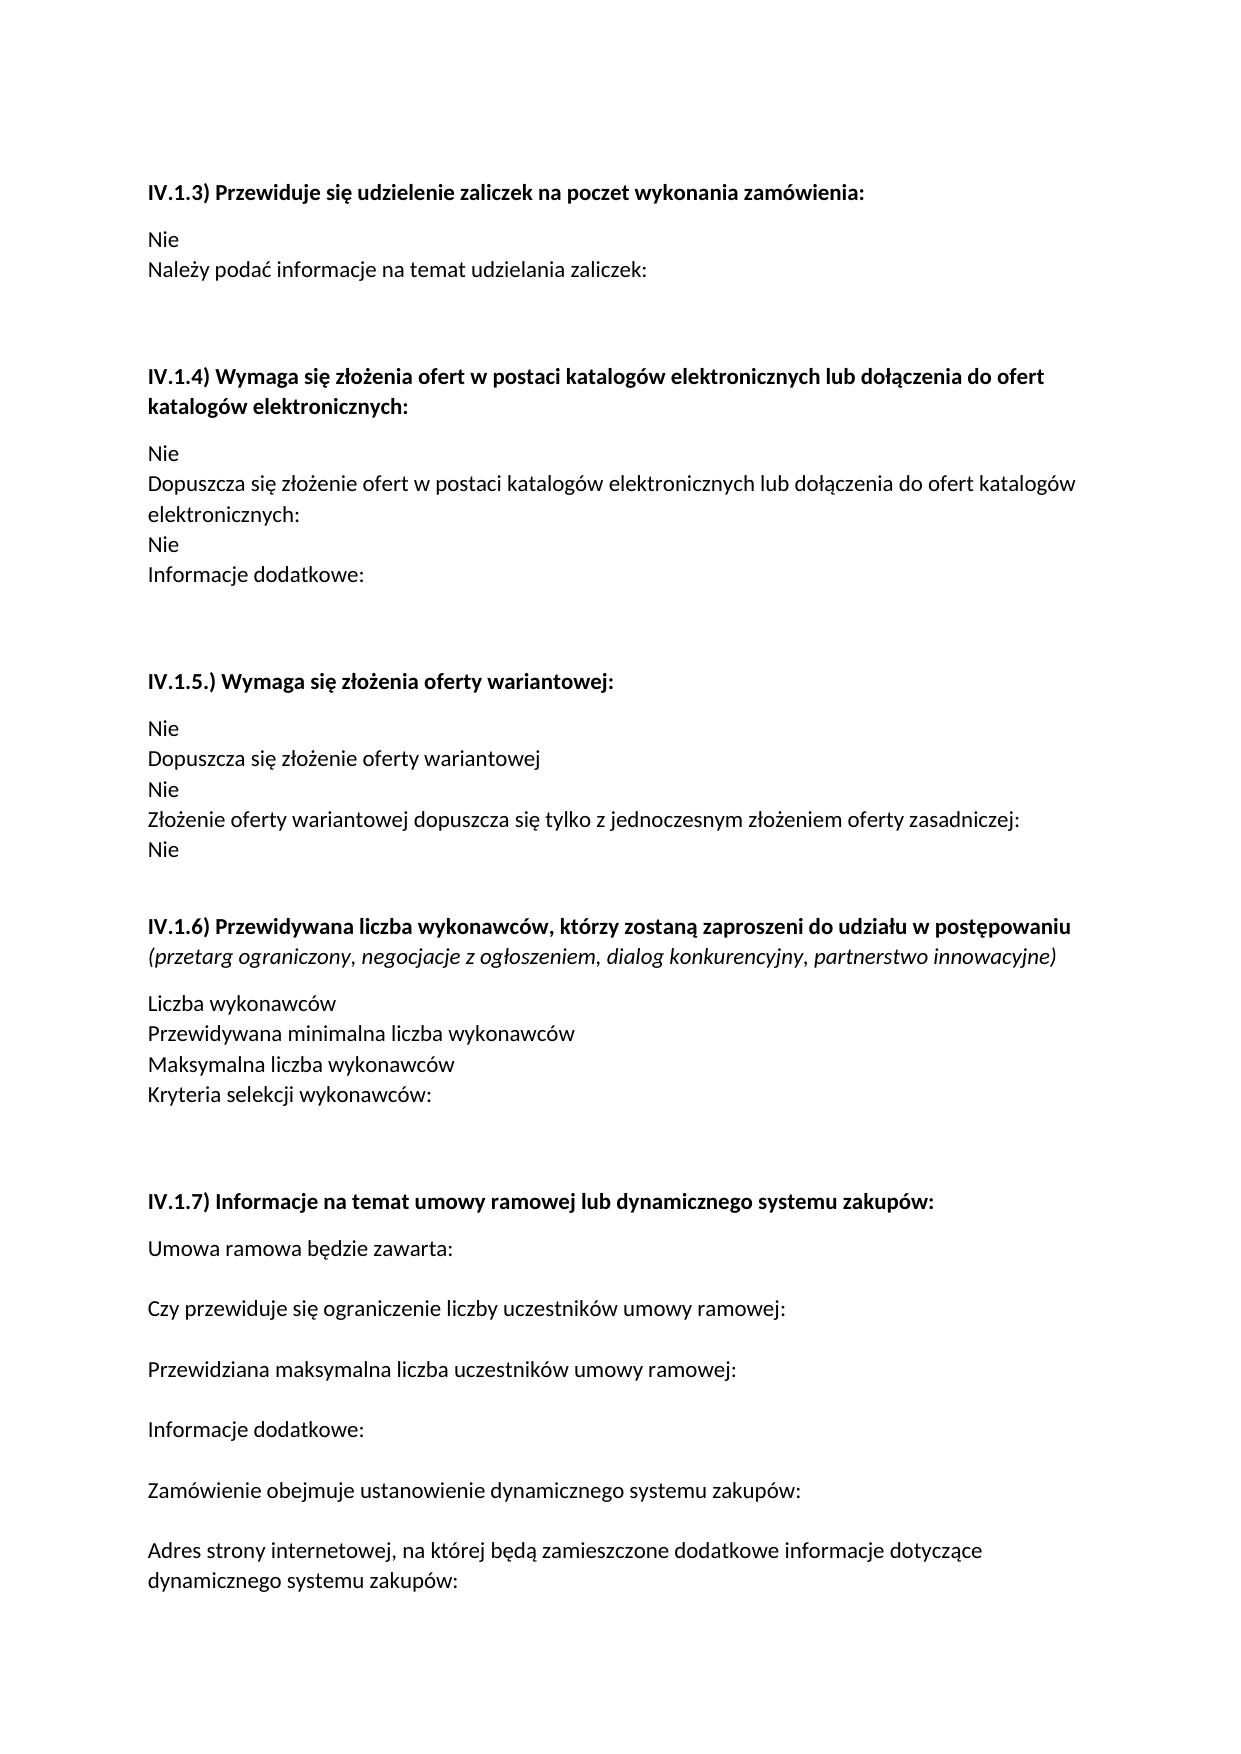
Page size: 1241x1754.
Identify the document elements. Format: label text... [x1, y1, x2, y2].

text Nie Dopuszcza się złożenie ofert w postaci katalogów elektronicznych lub dołączenia do ofert katalogów elektronicznych: Nie Informacje dodatkowe: [148, 439, 1093, 618]
text IV.1.4) Wymaga się złożenia ofert w postaci katalogów elektronicznych lub dołączenia do ofert katalogów elektronicznych: [148, 332, 1093, 420]
text IV.1.7) Informacje na temat umowy ramowej lub dynamicznego systemu zakupów: [148, 1157, 1093, 1215]
text Nie Należy podać informacje na temat udzielania zaliczek: [148, 225, 1093, 313]
text Nie Dopuszcza się złożenie oferty wariantowej Nie Złożenie oferty wariantowej dopuszcza się tylko z jednoczesnym złożeniem oferty zasadniczej: Nie [148, 714, 1093, 863]
text Liczba wykonawców Przewidywana minimalna liczba wykonawców Maksymalna liczba wykonawców Kryteria selekcji wykonawców: [148, 989, 1093, 1138]
text Umowa ramowa będzie zawarta: Czy przewiduje się ograniczenie liczby uczestników umowy ramowej: Przewidziana maksymalna liczba uczestników umowy ramowej: Informacje dodatkowe: Zamówienie obejmuje ustanowienie dynamicznego systemu zakupów: Adres strony internetowej, na której będą zamieszczone dodatkowe informacje dotyczące dynamicznego systemu zakupów: [148, 1234, 1093, 1594]
text IV.1.6) Przewidywana liczba wykonawców, którzy zostaną zaproszeni do udziału w postępowaniu (przetarg ograniczony, negocjacje z ogłoszeniem, dialog konkurencyjny, partnerstwo innowacyjne) [148, 882, 1093, 970]
text IV.1.5.) Wymaga się złożenia oferty wariantowej: [148, 637, 1093, 695]
text IV.1.3) Przewiduje się udzielenie zaliczek na poczet wykonania zamówienia: [148, 148, 1093, 206]
